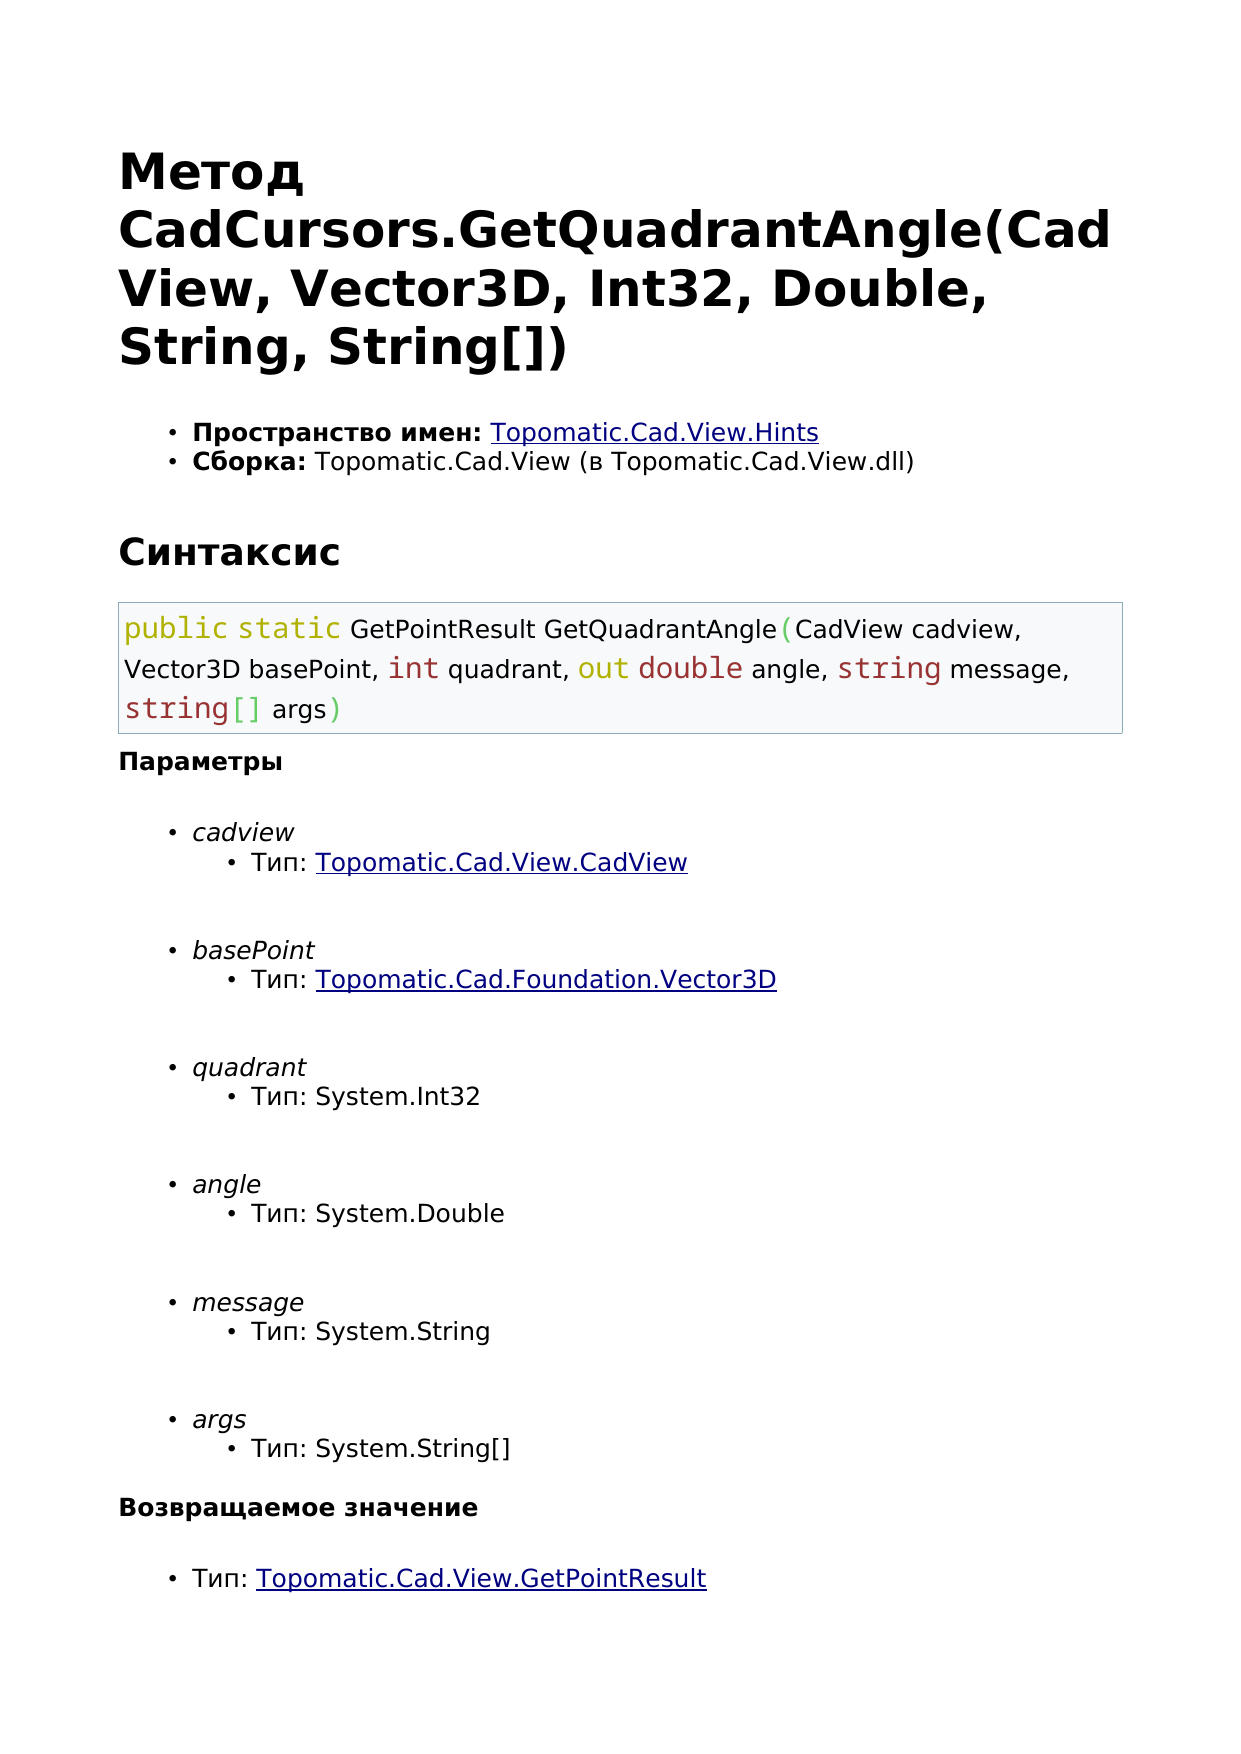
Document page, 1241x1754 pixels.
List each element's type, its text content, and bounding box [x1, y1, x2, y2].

list args [177, 1405, 1122, 1434]
text Возвращаемое значение [118, 1493, 1122, 1522]
list Сборка: Topomatic.Cad.View (в Topomatic.Cad.View.dll) [177, 447, 1122, 476]
list cadview [177, 819, 1122, 848]
list message [177, 1288, 1122, 1317]
list Тип: System.Double [236, 1200, 1122, 1229]
list angle [177, 1171, 1122, 1200]
list quadrant [177, 1053, 1122, 1082]
list Тип: Topomatic.Cad.View.GetPointResult [177, 1564, 1122, 1593]
list Тип: Topomatic.Cad.Foundation.Vector3D [236, 965, 1122, 994]
text Параметры [118, 747, 1122, 777]
table_header public static GetPointResult GetQuadrantAngle(CadView cadview, Vector3D basePoint, int quadrant, out double angle, string message, string[] args) [119, 603, 1122, 733]
list Тип: System.String[] [236, 1434, 1122, 1463]
list Пространство имен: Topomatic.Cad.View.Hints [177, 418, 1122, 447]
list Тип: Topomatic.Cad.View.CadView [236, 848, 1122, 877]
list Тип: System.Int32 [236, 1082, 1122, 1112]
subtitle Синтаксис [118, 531, 1122, 574]
list Тип: System.String [236, 1317, 1122, 1346]
list basePoint [177, 936, 1122, 965]
subtitle Метод CadCursors.GetQuadrantAngle(CadView, Vector3D, Int32, Double, String, String[]) [118, 143, 1122, 376]
